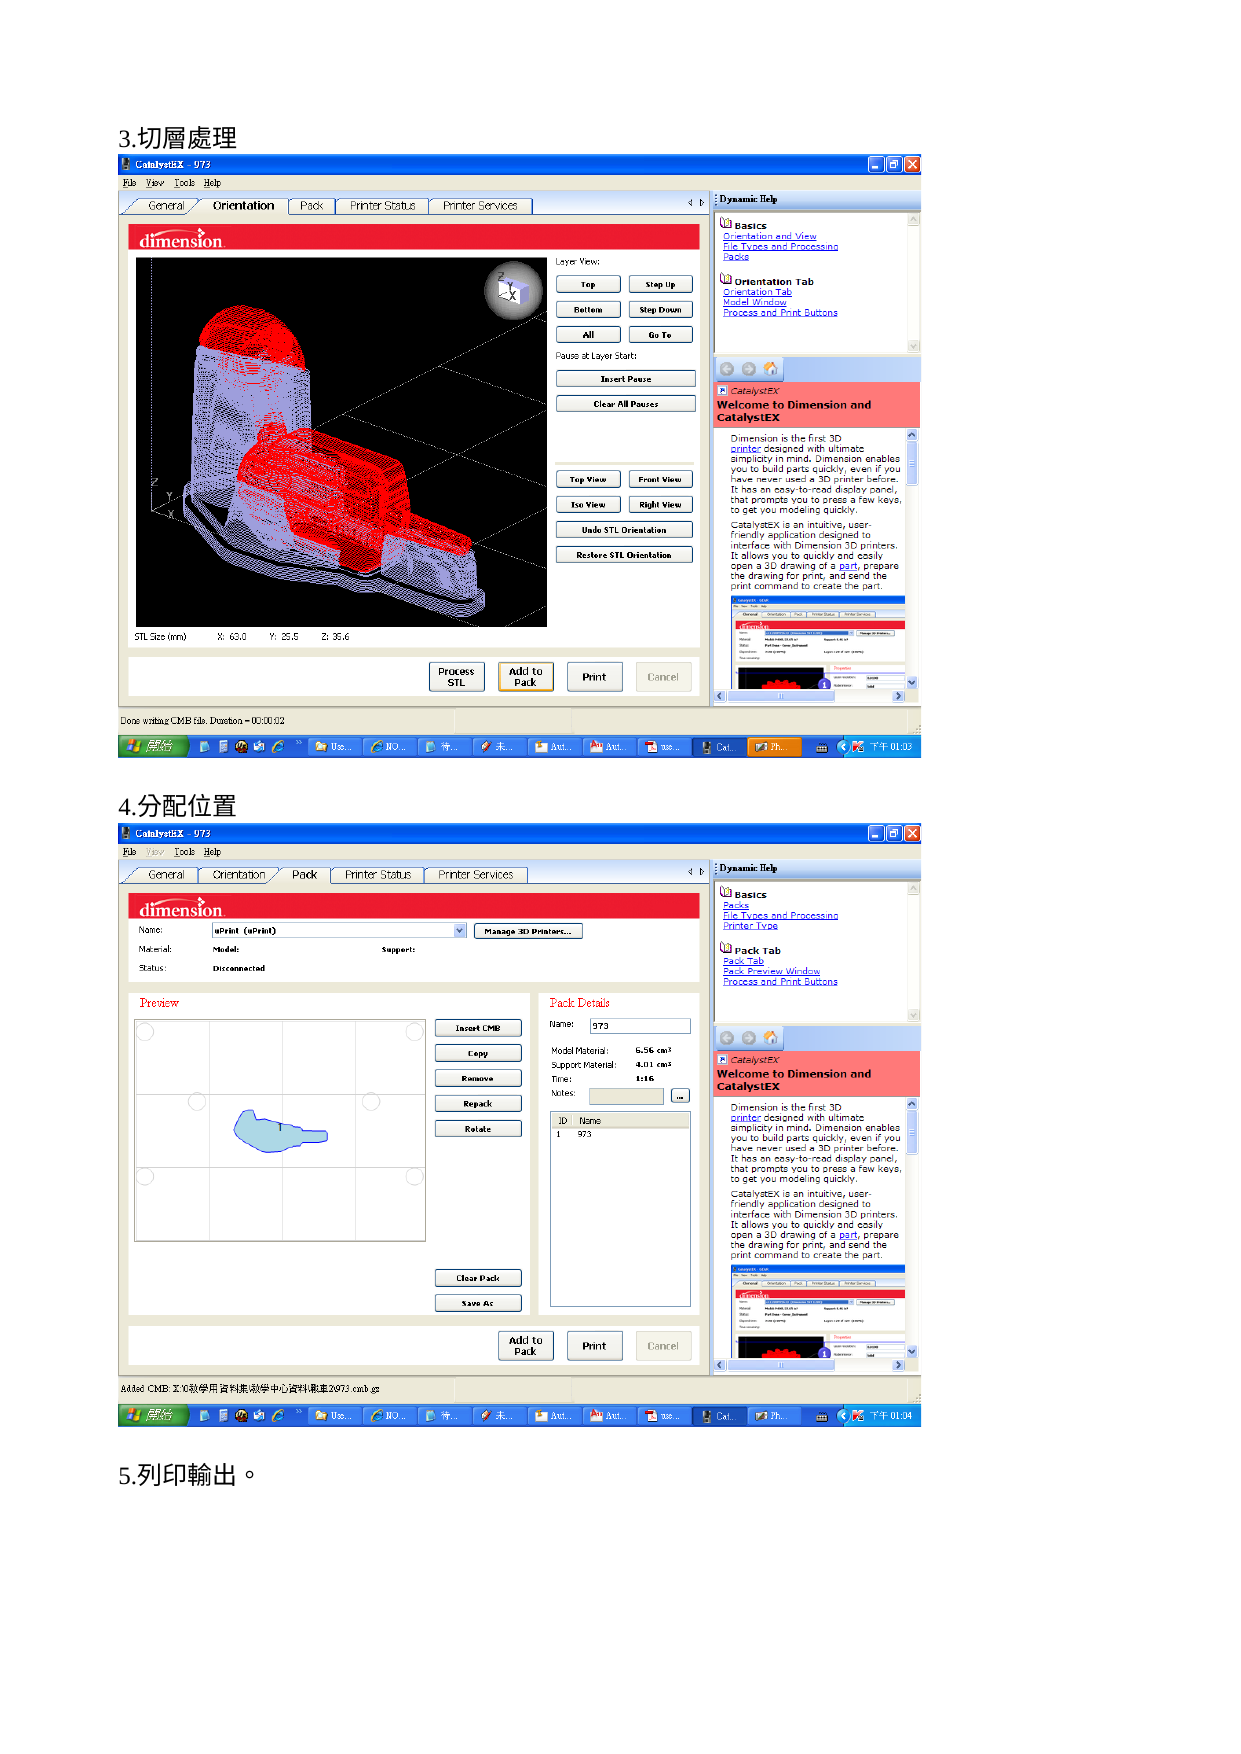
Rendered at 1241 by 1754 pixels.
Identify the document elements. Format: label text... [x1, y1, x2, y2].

text 5.列印輸出。 [118, 1455, 1181, 1491]
text 3.切層處理 [118, 118, 1181, 154]
text 4.分配位置 [118, 787, 1181, 823]
